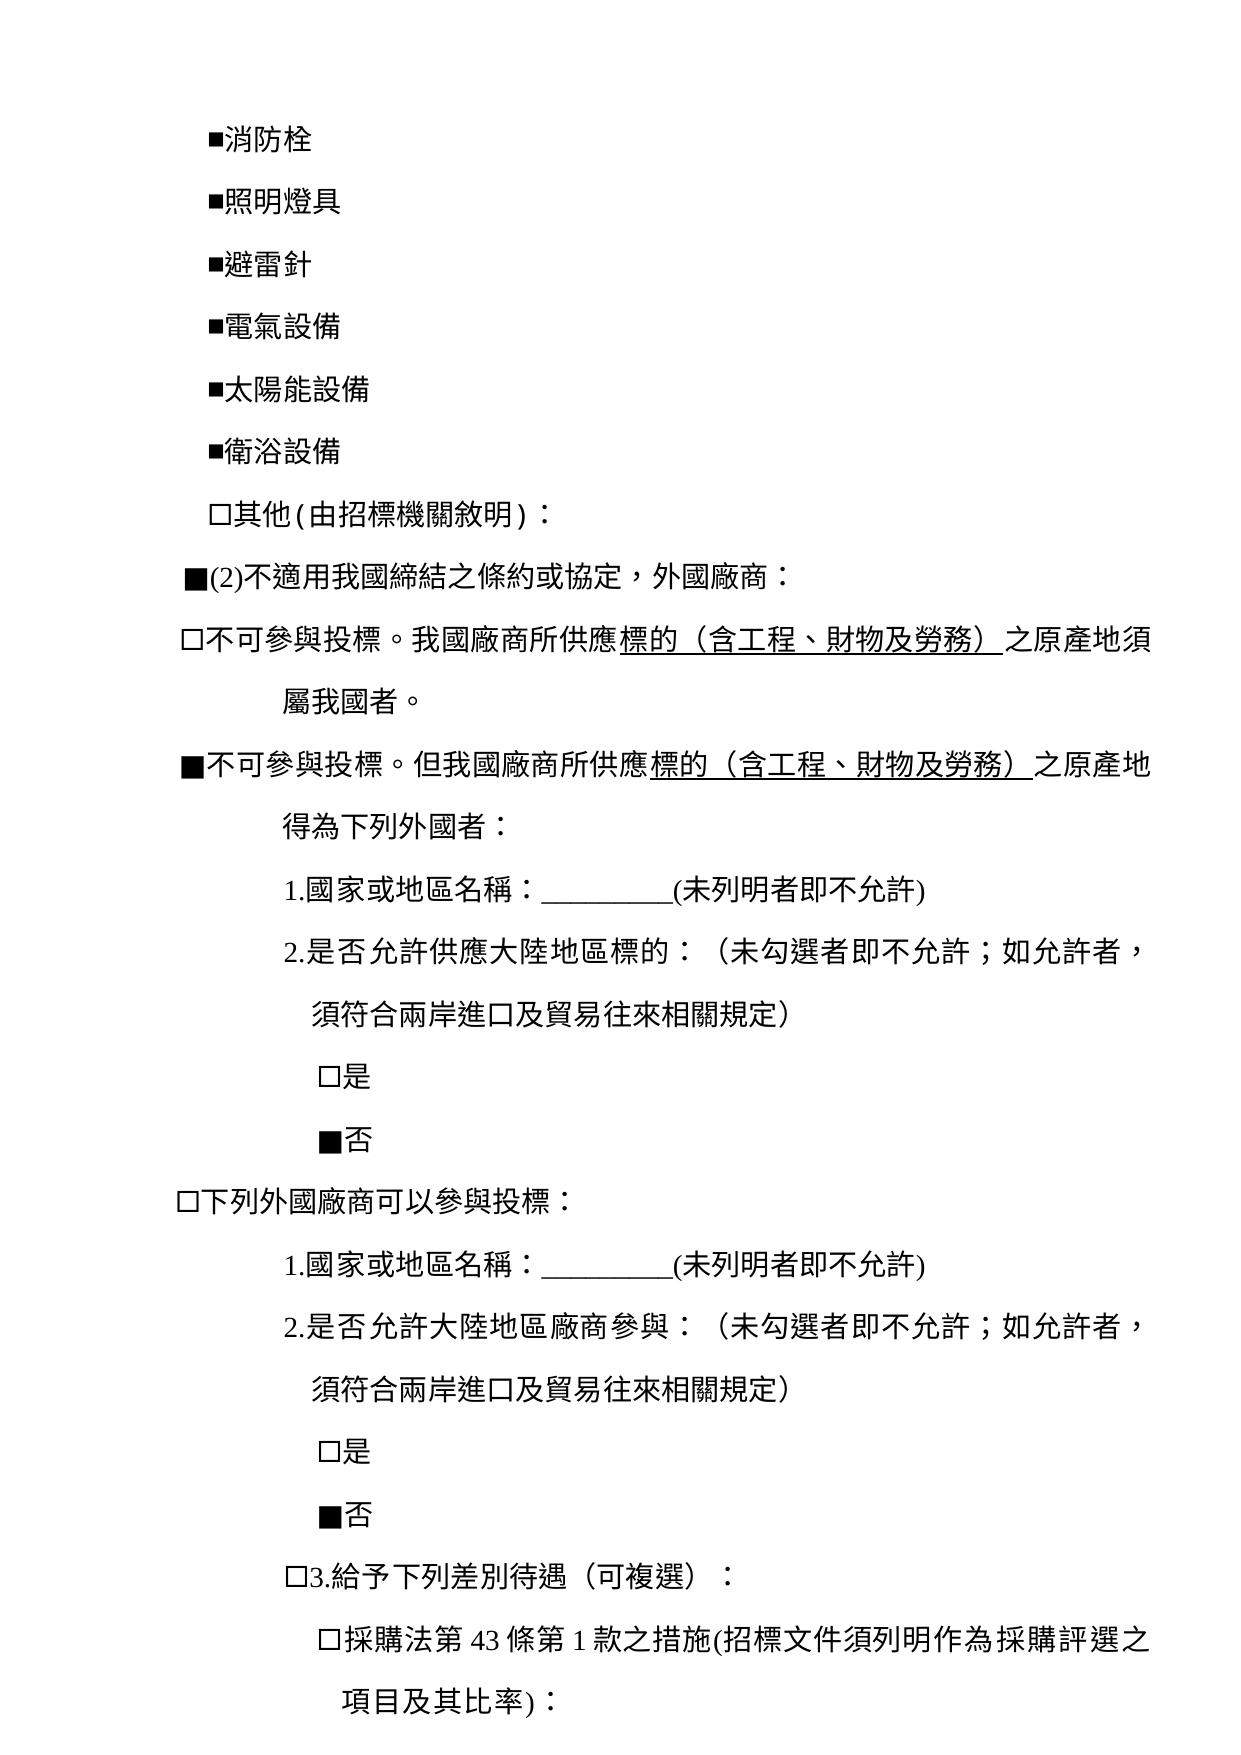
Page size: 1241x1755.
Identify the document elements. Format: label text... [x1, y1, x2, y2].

text ■否 [316, 1096, 1152, 1158]
text 2.是否允許大陸地區廠商參與：（未勾選者即不允許；如允許者，須符合兩岸進口及貿易往來相關規定） [283, 1283, 1152, 1408]
text ■消防栓 [207, 96, 1152, 158]
text 是 [316, 1033, 1152, 1096]
text 3.給予下列差別待遇（可複選）： [283, 1533, 1152, 1596]
text ■(2)不適用我國締結之條約或協定，外國廠商： [182, 533, 1152, 596]
text 採購法第43條第1款之措施(招標文件須列明作為採購評選之項目及其比率)： [316, 1596, 1152, 1721]
text ■避雷針 [207, 221, 1152, 283]
text 是 [316, 1408, 1152, 1471]
text ■衛浴設備 [207, 408, 1152, 471]
text 不可參與投標。我國廠商所供應標的（含工程、財物及勞務）之原產地須屬我國者。 [94, 596, 1152, 721]
text 2.是否允許供應大陸地區標的：（未勾選者即不允許；如允許者，須符合兩岸進口及貿易往來相關規定） [283, 908, 1152, 1033]
text 下列外國廠商可以參與投標： [94, 1158, 1152, 1221]
text ■照明燈具 [207, 158, 1152, 221]
text ■太陽能設備 [207, 346, 1152, 408]
text 其他(由招標機關敘明)： [207, 471, 1152, 533]
text ■否 [316, 1471, 1152, 1533]
text 1.國家或地區名稱：_________(未列明者即不允許) [283, 846, 1152, 908]
text ■電氣設備 [207, 283, 1152, 346]
text 1.國家或地區名稱：_________(未列明者即不允許) [283, 1221, 1152, 1283]
text ■不可參與投標。但我國廠商所供應標的（含工程、財物及勞務）之原產地得為下列外國者： [94, 721, 1152, 846]
